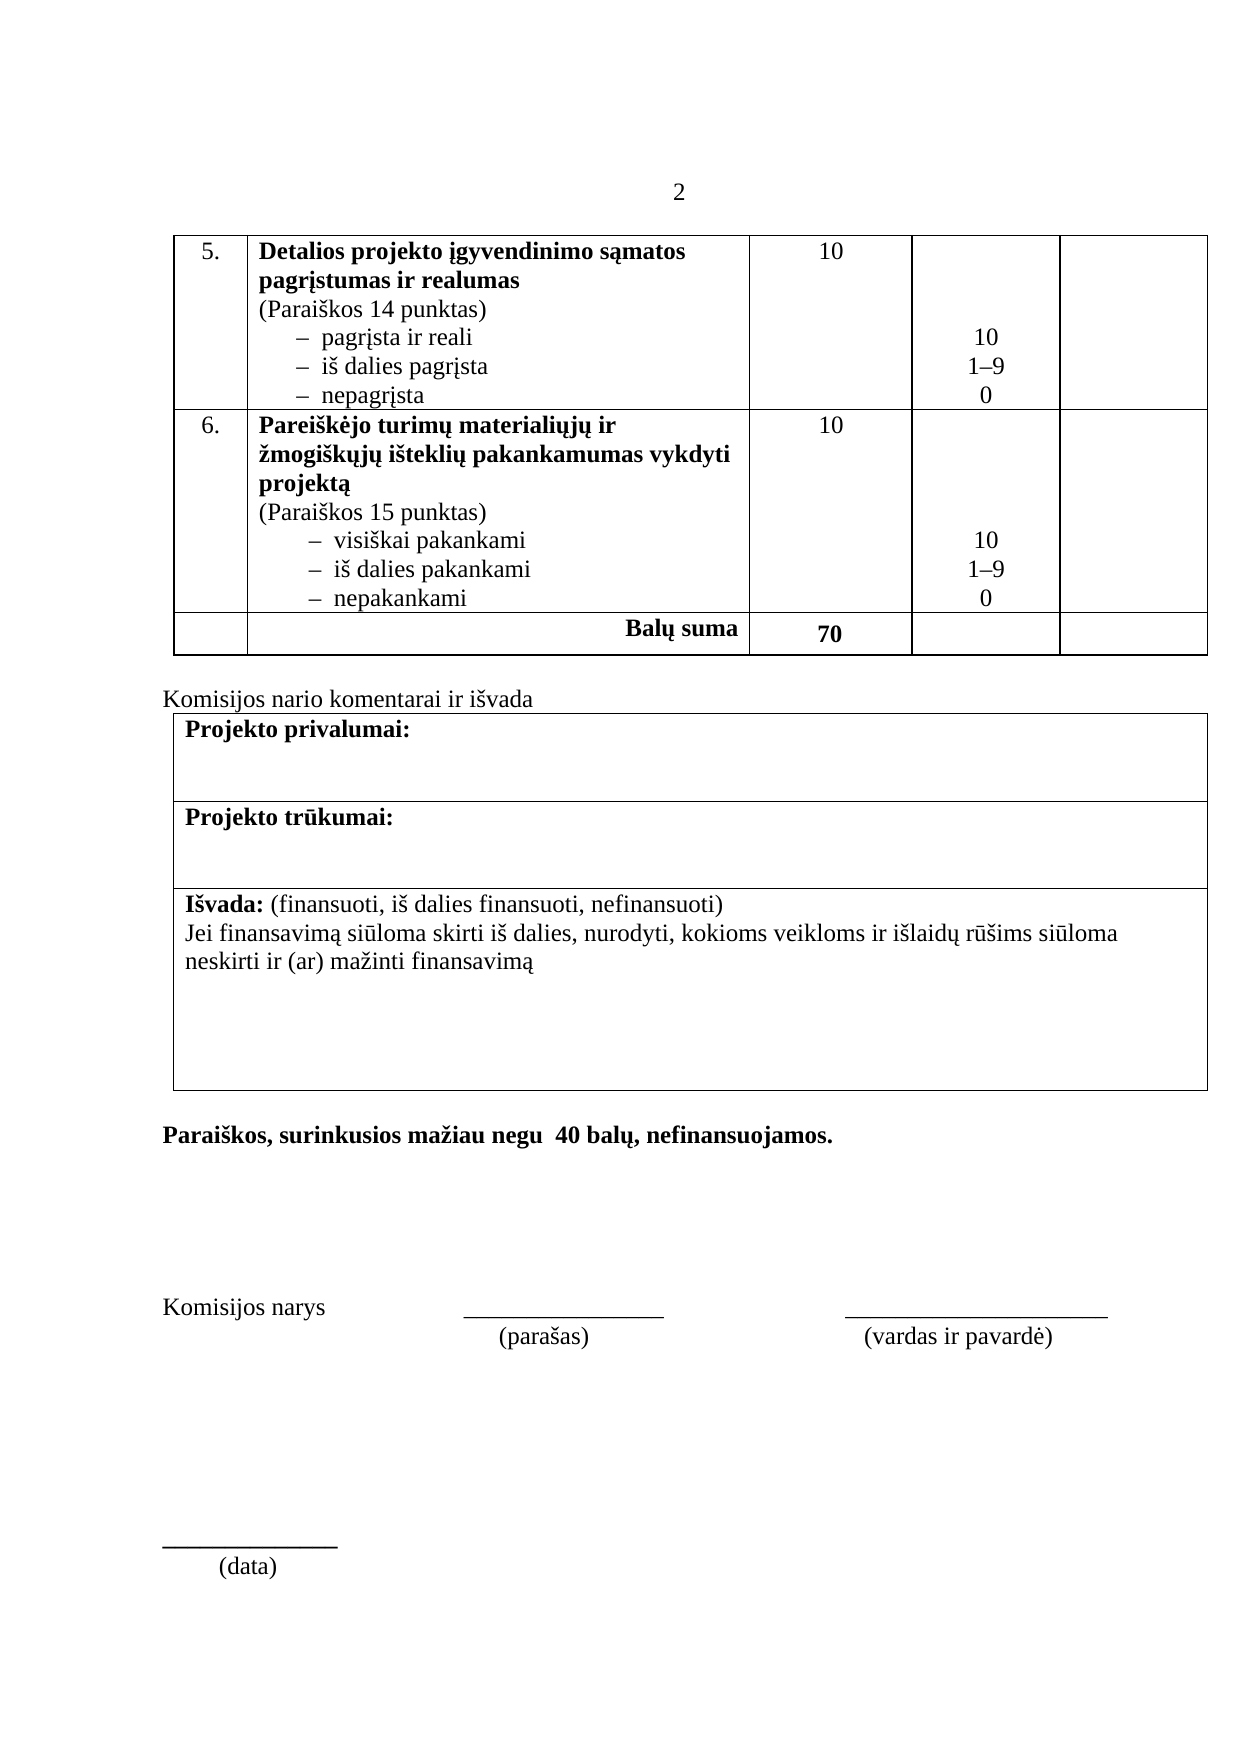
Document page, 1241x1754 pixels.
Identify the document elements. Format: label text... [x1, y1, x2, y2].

text Komisijos nario komentarai ir išvada [162, 684, 1181, 713]
text Paraiškos, surinkusios mažiau negu 40 balų, nefinansuojamos. [162, 1120, 1181, 1149]
text Komisijos narys ________________ _____________________ [162, 1292, 1181, 1321]
table_cell 10 [750, 236, 911, 409]
table_cell Pareiškėjo turimų materialiųjų ir žmogiškųjų išteklių pakankamumas vykdyti projektą (Paraiškos 15 punktas) – visiškai pakankami – iš dalies pakankami – nepakankami [248, 410, 749, 612]
table_cell [1061, 613, 1207, 654]
table_cell 5. [175, 236, 247, 409]
table_cell Išvada: (finansuoti, iš dalies finansuoti, nefinansuoti) Jei finansavimą siūloma skirti iš dalies, nurodyti, kokioms veikloms ir išlaidų rūšims siūloma neskirti ir (ar) mažinti finansavimą [174, 889, 1207, 1090]
table_cell Projekto trūkumai: [174, 802, 1207, 888]
text (parašas) (vardas ir pavardė) [162, 1321, 1181, 1350]
table_cell [1061, 410, 1207, 612]
table_cell [1061, 236, 1207, 409]
table_cell 10 1–9 0 [913, 410, 1059, 612]
table_header Projekto privalumai: [174, 714, 1207, 801]
table_cell Balų suma [248, 613, 749, 654]
table_cell 10 1–9 0 [913, 236, 1059, 409]
table_cell 6. [175, 410, 247, 612]
table_cell Detalios projekto įgyvendinimo sąmatos pagrįstumas ir realumas (Paraiškos 14 punktas) – pagrįsta ir reali – iš dalies pagrįsta – nepagrįsta [248, 236, 749, 409]
table_cell 70 [750, 613, 911, 654]
table_cell [175, 613, 247, 654]
table_cell [913, 613, 1059, 654]
table_cell 10 [750, 410, 911, 612]
text (data) [162, 1551, 1181, 1580]
text ______________ [162, 1522, 1181, 1551]
